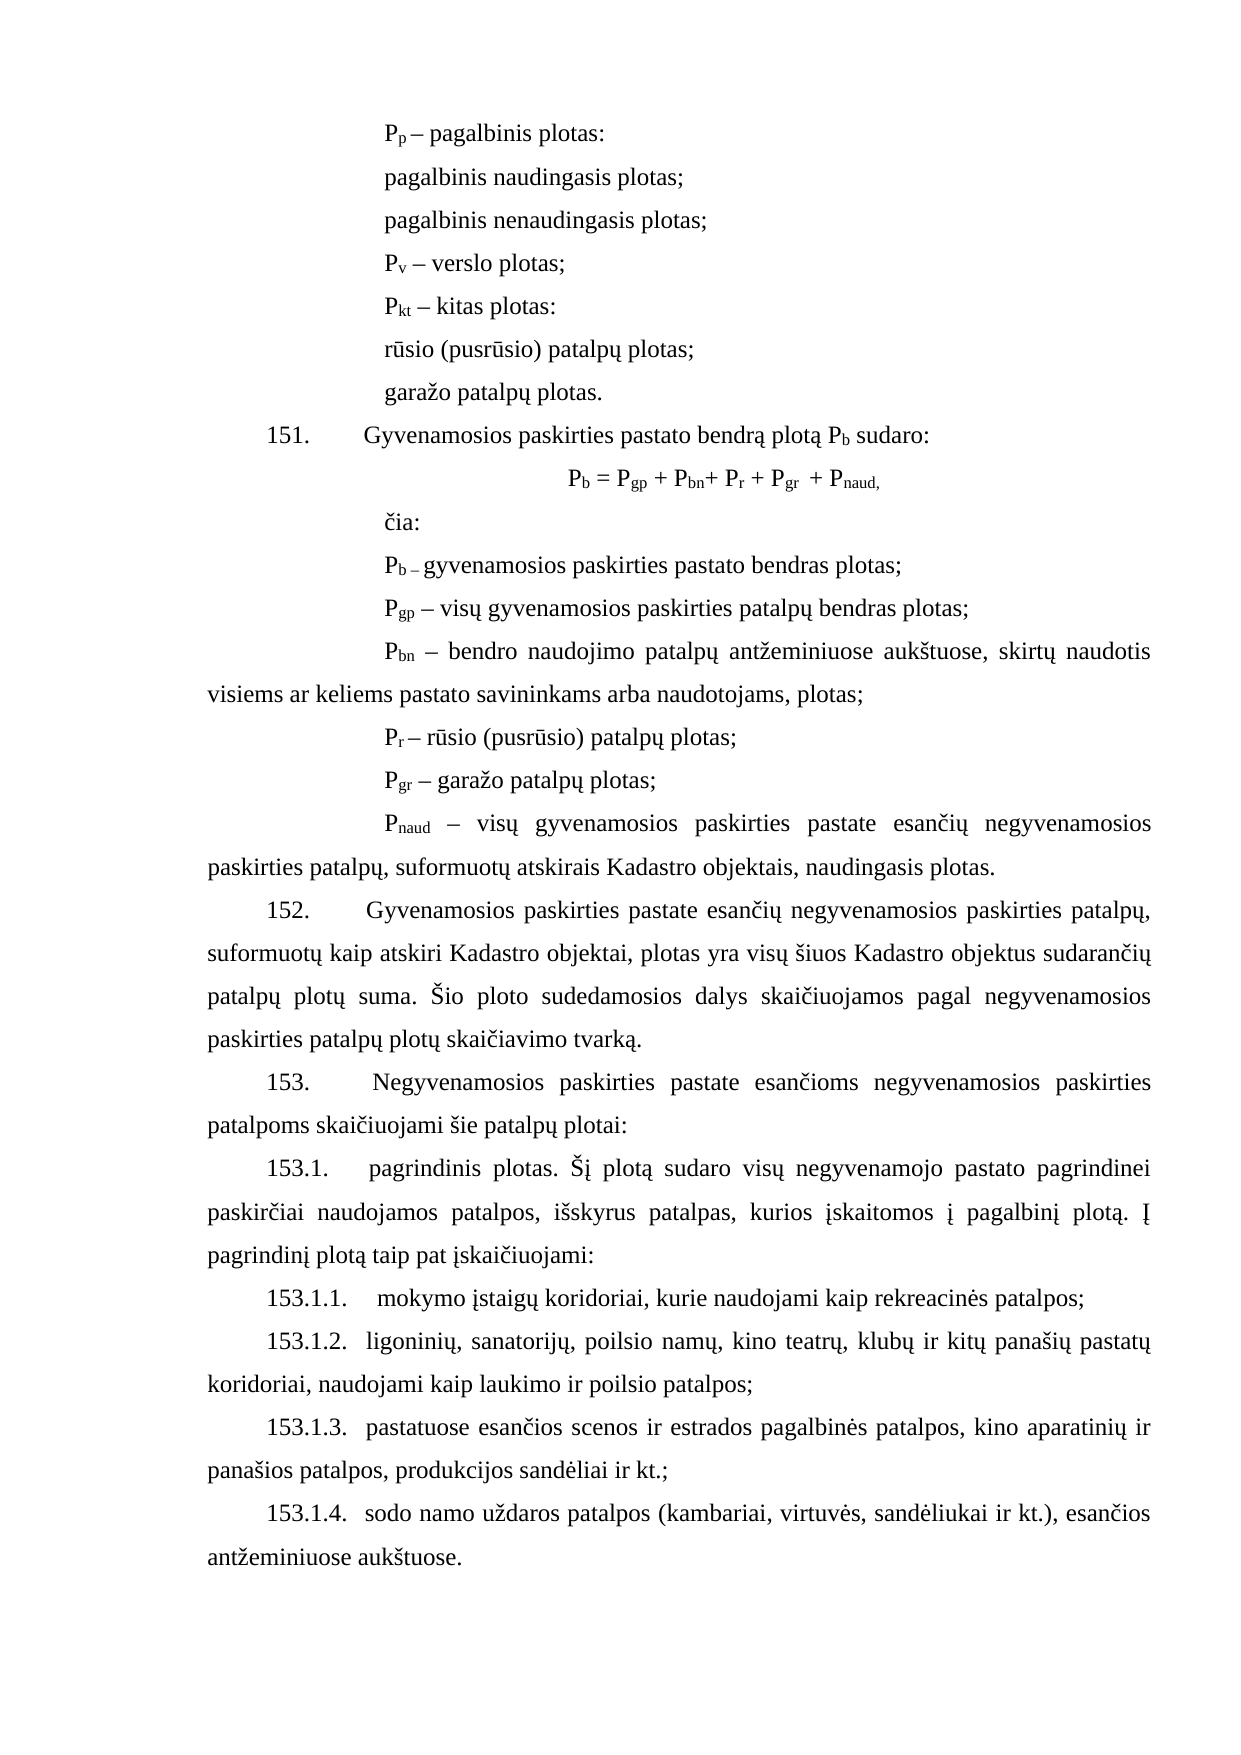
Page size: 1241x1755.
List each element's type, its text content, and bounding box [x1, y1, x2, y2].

text 152. Gyvenamosios paskirties pastate esančių negyvenamosios paskirties patalpų, suformuotų kaip atskiri Kadastro objektai, plotas yra visų šiuos Kadastro objektus sudarančių patalpų plotų suma. Šio ploto sudedamosios dalys skaičiuojamos pagal negyvenamosios paskirties patalpų plotų skaičiavimo tvarką. [207, 895, 1152, 1053]
text 153.1.2. ligoninių, sanatorijų, poilsio namų, kino teatrų, klubų ir kitų panašių pastatų koridoriai, naudojami kaip laukimo ir poilsio patalpos; [207, 1326, 1152, 1398]
text Pbn – bendro naudojimo patalpų antžeminiuose aukštuose, skirtų naudotis visiems ar keliems pastato savininkams arba naudotojams, plotas; [207, 636, 1152, 708]
text Pr – rūsio (pusrūsio) patalpų plotas; [207, 722, 1152, 751]
text garažo patalpų plotas. [207, 377, 1152, 406]
text pagalbinis naudingasis plotas; [207, 162, 1152, 190]
text Pgp – visų gyvenamosios paskirties patalpų bendras plotas; [207, 593, 1152, 622]
text 153. Negyvenamosios paskirties pastate esančioms negyvenamosios paskirties patalpoms skaičiuojami šie patalpų plotai: [207, 1067, 1152, 1139]
text čia: [207, 507, 1152, 535]
text Pnaud – visų gyvenamosios paskirties pastate esančių negyvenamosios paskirties patalpų, suformuotų atskirais Kadastro objektais, naudingasis plotas. [207, 808, 1152, 880]
text rūsio (pusrūsio) patalpų plotas; [207, 334, 1152, 363]
text Pgr – garažo patalpų plotas; [384, 765, 1152, 794]
text Pp – pagalbinis plotas: [207, 118, 1152, 147]
text Pb – gyvenamosios paskirties pastato bendras plotas; [207, 550, 1152, 578]
text Pkt – kitas plotas: [207, 291, 1152, 320]
text 153.1.1. mokymo įstaigų koridoriai, kurie naudojami kaip rekreacinės patalpos; [266, 1283, 1152, 1312]
text pagalbinis nenaudingasis plotas; [207, 205, 1152, 233]
text Pb = Pgp + Pbn+ Pr + Pgr + Pnaud, [207, 463, 1152, 492]
text 151. Gyvenamosios paskirties pastato bendrą plotą Pb sudaro: [207, 420, 1152, 449]
text Pv – verslo plotas; [207, 248, 1152, 277]
text 153.1.3. pastatuose esančios scenos ir estrados pagalbinės patalpos, kino aparatinių ir panašios patalpos, produkcijos sandėliai ir kt.; [207, 1412, 1152, 1484]
text 153.1. pagrindinis plotas. Šį plotą sudaro visų negyvenamojo pastato pagrindinei paskirčiai naudojamos patalpos, išskyrus patalpas, kurios įskaitomos į pagalbinį plotą. Į pagrindinį plotą taip pat įskaičiuojami: [207, 1153, 1152, 1268]
text 153.1.4. sodo namo uždaros patalpos (kambariai, virtuvės, sandėliukai ir kt.), esančios antžeminiuose aukštuose. [207, 1498, 1152, 1570]
